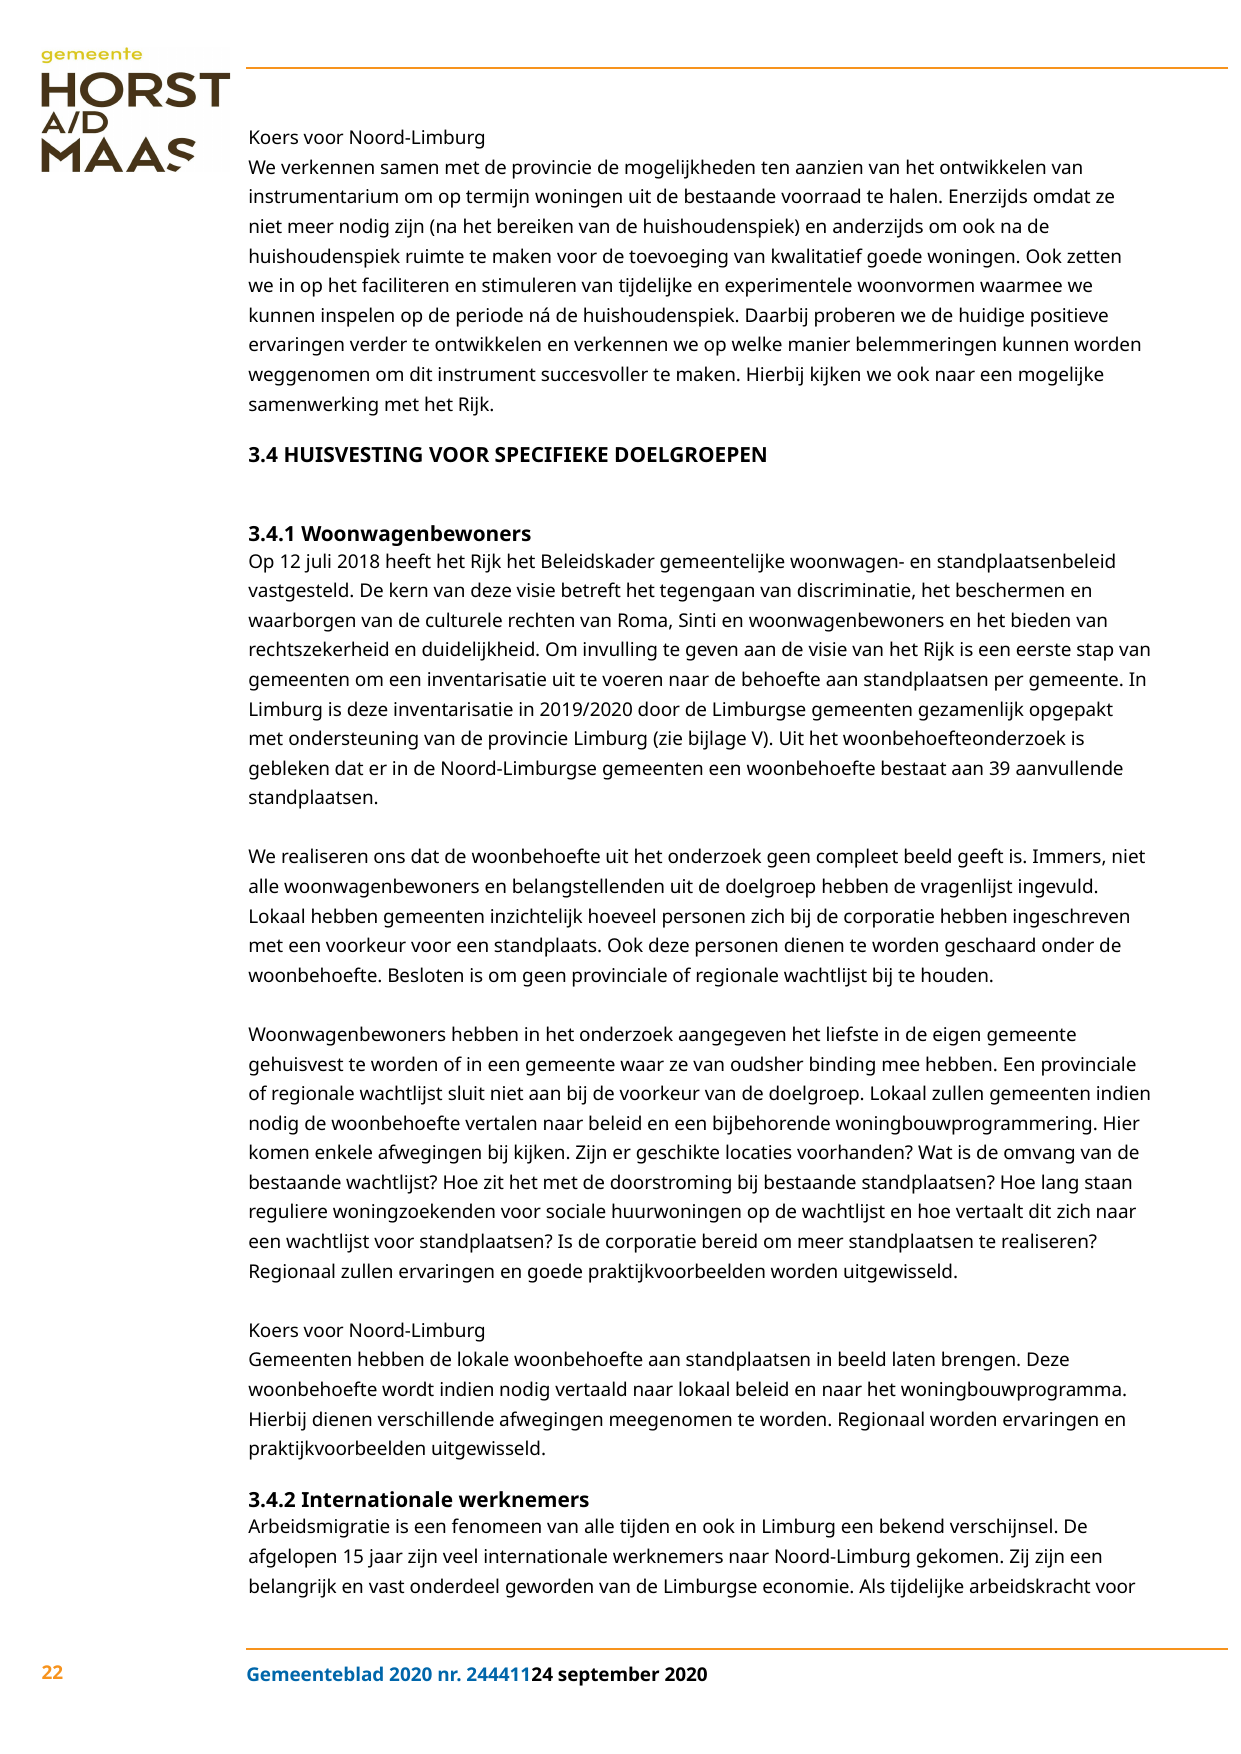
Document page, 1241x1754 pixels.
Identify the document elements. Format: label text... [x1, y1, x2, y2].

table_header Gemeenten hebben de lokale woonbehoefte aan standplaatsen in beeld laten brengen. Deze woonbehoefte wordt indien nodig vertaald naar lokaal beleid en naar het woningbouwprogramma. Hierbij dienen verschillende afwegingen meegenomen te worden. Regionaal worden ervaringen en praktijkvoorbeelden uitgewisseld. [248, 1347, 1152, 1461]
picture [41, 47, 231, 172]
text We realiseren ons dat de woonbehoefte uit het onderzoek geen compleet beeld geeft is. Immers, niet alle woonwagenbewoners en belangstellenden uit de doelgroep hebben de vragenlijst ingevuld. Lokaal hebben gemeenten inzichtelijk hoeveel personen zich bij de corporatie hebben ingeschreven met een voorkeur voor een standplaats. Ook deze personen dienen te worden geschaard onder de woonbehoefte. Besloten is om geen provinciale of regionale wachtlijst bij te houden. [248, 844, 1152, 988]
text 3.4.2 Internationale werknemers [248, 1485, 1152, 1514]
text 3.4 HUISVESTING VOOR SPECIFIEKE DOELGROEPEN [248, 441, 1152, 469]
text Arbeidsmigratie is een fenomeen van alle tijden en ook in Limburg een bekend verschijnsel. De afgelopen 15 jaar zijn veel internationale werknemers naar Noord-Limburg gekomen. Zij zijn een belangrijk en vast onderdeel geworden van de Limburgse economie. Als tijdelijke arbeidskracht voor [248, 1514, 1152, 1598]
text Koers voor Noord-Limburg [248, 1317, 1152, 1343]
text Koers voor Noord-Limburg [248, 124, 1152, 150]
text Op 12 juli 2018 heeft het Rijk het Beleidskader gemeentelijke woonwagen- en standplaatsenbeleid vastgesteld. De kern van deze visie betreft het tegengaan van discriminatie, het beschermen en waarborgen van de culturele rechten van Roma, Sinti en woonwagenbewoners en het bieden van rechtszekerheid en duidelijkheid. Om invulling te geven aan de visie van het Rijk is een eerste stap van gemeenten om een inventarisatie uit te voeren naar de behoefte aan standplaatsen per gemeente. In Limburg is deze inventarisatie in 2019/2020 door de Limburgse gemeenten gezamenlijk opgepakt met ondersteuning van de provincie Limburg (zie bijlage V). Uit het woonbehoefteonderzoek is gebleken dat er in de Noord-Limburgse gemeenten een woonbehoefte bestaat aan 39 aanvullende standplaatsen. [248, 548, 1152, 810]
text Woonwagenbewoners hebben in het onderzoek aangegeven het liefste in de eigen gemeente gehuisvest te worden of in een gemeente waar ze van oudsher binding mee hebben. Een provinciale of regionale wachtlijst sluit niet aan bij de voorkeur van de doelgroep. Lokaal zullen gemeenten indien nodig de woonbehoefte vertalen naar beleid en een bijbehorende woningbouwprogrammering. Hier komen enkele afwegingen bij kijken. Zijn er geschikte locaties voorhanden? Wat is de omvang van de bestaande wachtlijst? Hoe zit het met de doorstroming bij bestaande standplaatsen? Hoe lang staan reguliere woningzoekenden voor sociale huurwoningen op de wachtlijst en hoe vertaalt dit zich naar een wachtlijst voor standplaatsen? Is de corporatie bereid om meer standplaatsen te realiseren? Regionaal zullen ervaringen en goede praktijkvoorbeelden worden uitgewisseld. [248, 1021, 1152, 1283]
table_header We verkennen samen met de provincie de mogelijkheden ten aanzien van het ontwikkelen van instrumentarium om op termijn woningen uit de bestaande voorraad te halen. Enerzijds omdat ze niet meer nodig zijn (na het bereiken van de huishoudenspiek) en anderzijds om ook na de huishoudenspiek ruimte te maken voor de toevoeging van kwalitatief goede woningen. Ook zetten we in op het faciliteren en stimuleren van tijdelijke en experimentele woonvormen waarmee we kunnen inspelen op de periode ná de huishoudenspiek. Daarbij proberen we de huidige positieve ervaringen verder te ontwikkelen en verkennen we op welke manier belemmeringen kunnen worden weggenomen om dit instrument succesvoller te maken. Hierbij kijken we ook naar een mogelijke samenwerking met het Rijk. [248, 154, 1152, 416]
text 3.4.1 Woonwagenbewoners [248, 519, 1152, 548]
